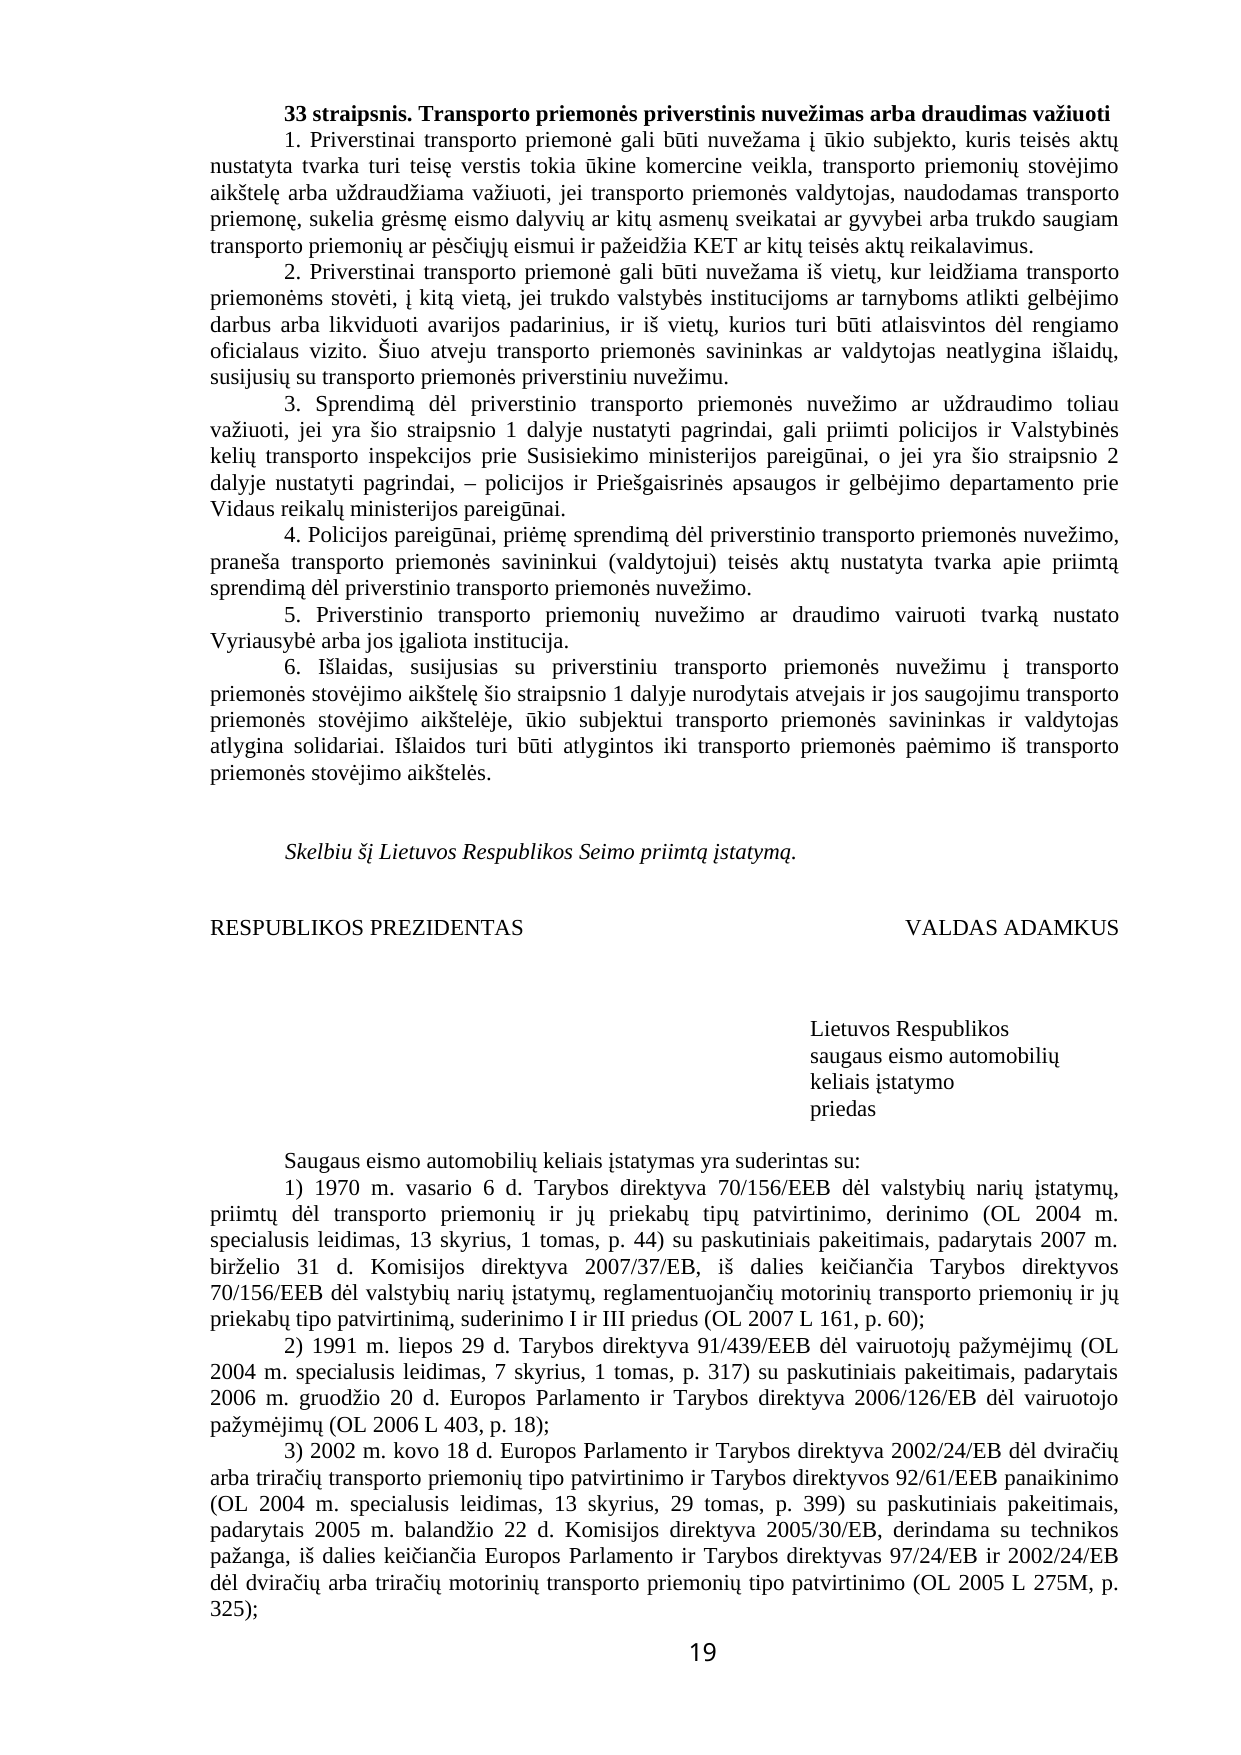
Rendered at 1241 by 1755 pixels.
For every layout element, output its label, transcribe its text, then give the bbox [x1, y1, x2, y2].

text saugaus eismo automobilių [210, 1042, 1120, 1068]
text keliais įstatymo [210, 1068, 1120, 1094]
text 1. Priverstinai transporto priemonė gali būti nuvežama į ūkio subjekto, kuris teisės aktų nustatyta tvarka turi teisę verstis tokia ūkine komercine veikla, transporto priemonių stovėjimo aikštelę arba uždraudžiama važiuoti, jei transporto priemonės valdytojas, naudodamas transporto priemonę, sukelia grėsmę eismo dalyvių ar kitų asmenų sveikatai ar gyvybei arba trukdo saugiam transporto priemonių ar pėsčiųjų eismui ir pažeidžia KET ar kitų teisės aktų reikalavimus. [210, 126, 1120, 258]
text RESPUBLIKOS PREZIDENTAS VALDAS ADAMKUS [210, 914, 1120, 941]
text 3. Sprendimą dėl priverstinio transporto priemonės nuvežimo ar uždraudimo toliau važiuoti, jei yra šio straipsnio 1 dalyje nustatyti pagrindai, gali priimti policijos ir Valstybinės kelių transporto inspekcijos prie Susisiekimo ministerijos pareigūnai, o jei yra šio straipsnio 2 dalyje nustatyti pagrindai, – policijos ir Priešgaisrinės apsaugos ir gelbėjimo departamento prie Vidaus reikalų ministerijos pareigūnai. [210, 390, 1120, 522]
text 5. Priverstinio transporto priemonių nuvežimo ar draudimo vairuoti tvarką nustato Vyriausybė arba jos įgaliota institucija. [210, 601, 1120, 653]
text priedas [210, 1094, 1120, 1121]
text 2. Priverstinai transporto priemonė gali būti nuvežama iš vietų, kur leidžiama transporto priemonėms stovėti, į kitą vietą, jei trukdo valstybės institucijoms ar tarnyboms atlikti gelbėjimo darbus arba likviduoti avarijos padarinius, ir iš vietų, kurios turi būti atlaisvintos dėl rengiamo oficialaus vizito. Šiuo atveju transporto priemonės savininkas ar valdytojas neatlygina išlaidų, susijusių su transporto priemonės priverstiniu nuvežimu. [210, 258, 1120, 390]
text 3) 2002 m. kovo 18 d. Europos Parlamento ir Tarybos direktyva 2002/24/EB dėl dviračių arba triračių transporto priemonių tipo patvirtinimo ir Tarybos direktyvos 92/61/EEB panaikinimo (OL 2004 m. specialusis leidimas, 13 skyrius, 29 tomas, p. 399) su paskutiniais pakeitimais, padarytais 2005 m. balandžio 22 d. Komisijos direktyva 2005/30/EB, derindama su technikos pažanga, iš dalies keičiančia Europos Parlamento ir Tarybos direktyvas 97/24/EB ir 2002/24/EB dėl dviračių arba triračių motorinių transporto priemonių tipo patvirtinimo (OL 2005 L 275M, p. 325); [210, 1437, 1120, 1622]
text Lietuvos Respublikos [210, 1016, 1120, 1042]
text 4. Policijos pareigūnai, priėmę sprendimą dėl priverstinio transporto priemonės nuvežimo, praneša transporto priemonės savininkui (valdytojui) teisės aktų nustatyta tvarka apie priimtą sprendimą dėl priverstinio transporto priemonės nuvežimo. [210, 522, 1120, 601]
text 6. Išlaidas, susijusias su priverstiniu transporto priemonės nuvežimu į transporto priemonės stovėjimo aikštelę šio straipsnio 1 dalyje nurodytais atvejais ir jos saugojimu transporto priemonės stovėjimo aikštelėje, ūkio subjektui transporto priemonės savininkas ir valdytojas atlygina solidariai. Išlaidos turi būti atlygintos iki transporto priemonės paėmimo iš transporto priemonės stovėjimo aikštelės. [210, 653, 1120, 785]
text 1) 1970 m. vasario 6 d. Tarybos direktyva 70/156/EEB dėl valstybių narių įstatymų, priimtų dėl transporto priemonių ir jų priekabų tipų patvirtinimo, derinimo (OL 2004 m. specialusis leidimas, 13 skyrius, 1 tomas, p. 44) su paskutiniais pakeitimais, padarytais 2007 m. birželio 31 d. Komisijos direktyva 2007/37/EB, iš dalies keičiančia Tarybos direktyvos 70/156/EEB dėl valstybių narių įstatymų, reglamentuojančių motorinių transporto priemonių ir jų priekabų tipo patvirtinimą, suderinimo I ir III priedus (OL 2007 L 161, p. 60); [210, 1174, 1120, 1332]
text 33 straipsnis. Transporto priemonės priverstinis nuvežimas arba draudimas važiuoti [284, 100, 1120, 126]
text 2) 1991 m. liepos 29 d. Tarybos direktyva 91/439/EEB dėl vairuotojų pažymėjimų (OL 2004 m. specialusis leidimas, 7 skyrius, 1 tomas, p. 317) su paskutiniais pakeitimais, padarytais 2006 m. gruodžio 20 d. Europos Parlamento ir Tarybos direktyva 2006/126/EB dėl vairuotojo pažymėjimų (OL 2006 L 403, p. 18); [210, 1332, 1120, 1437]
text Saugaus eismo automobilių keliais įstatymas yra suderintas su: [210, 1147, 1120, 1174]
text Skelbiu šį Lietuvos Respublikos Seimo priimtą įstatymą. [210, 838, 1120, 864]
